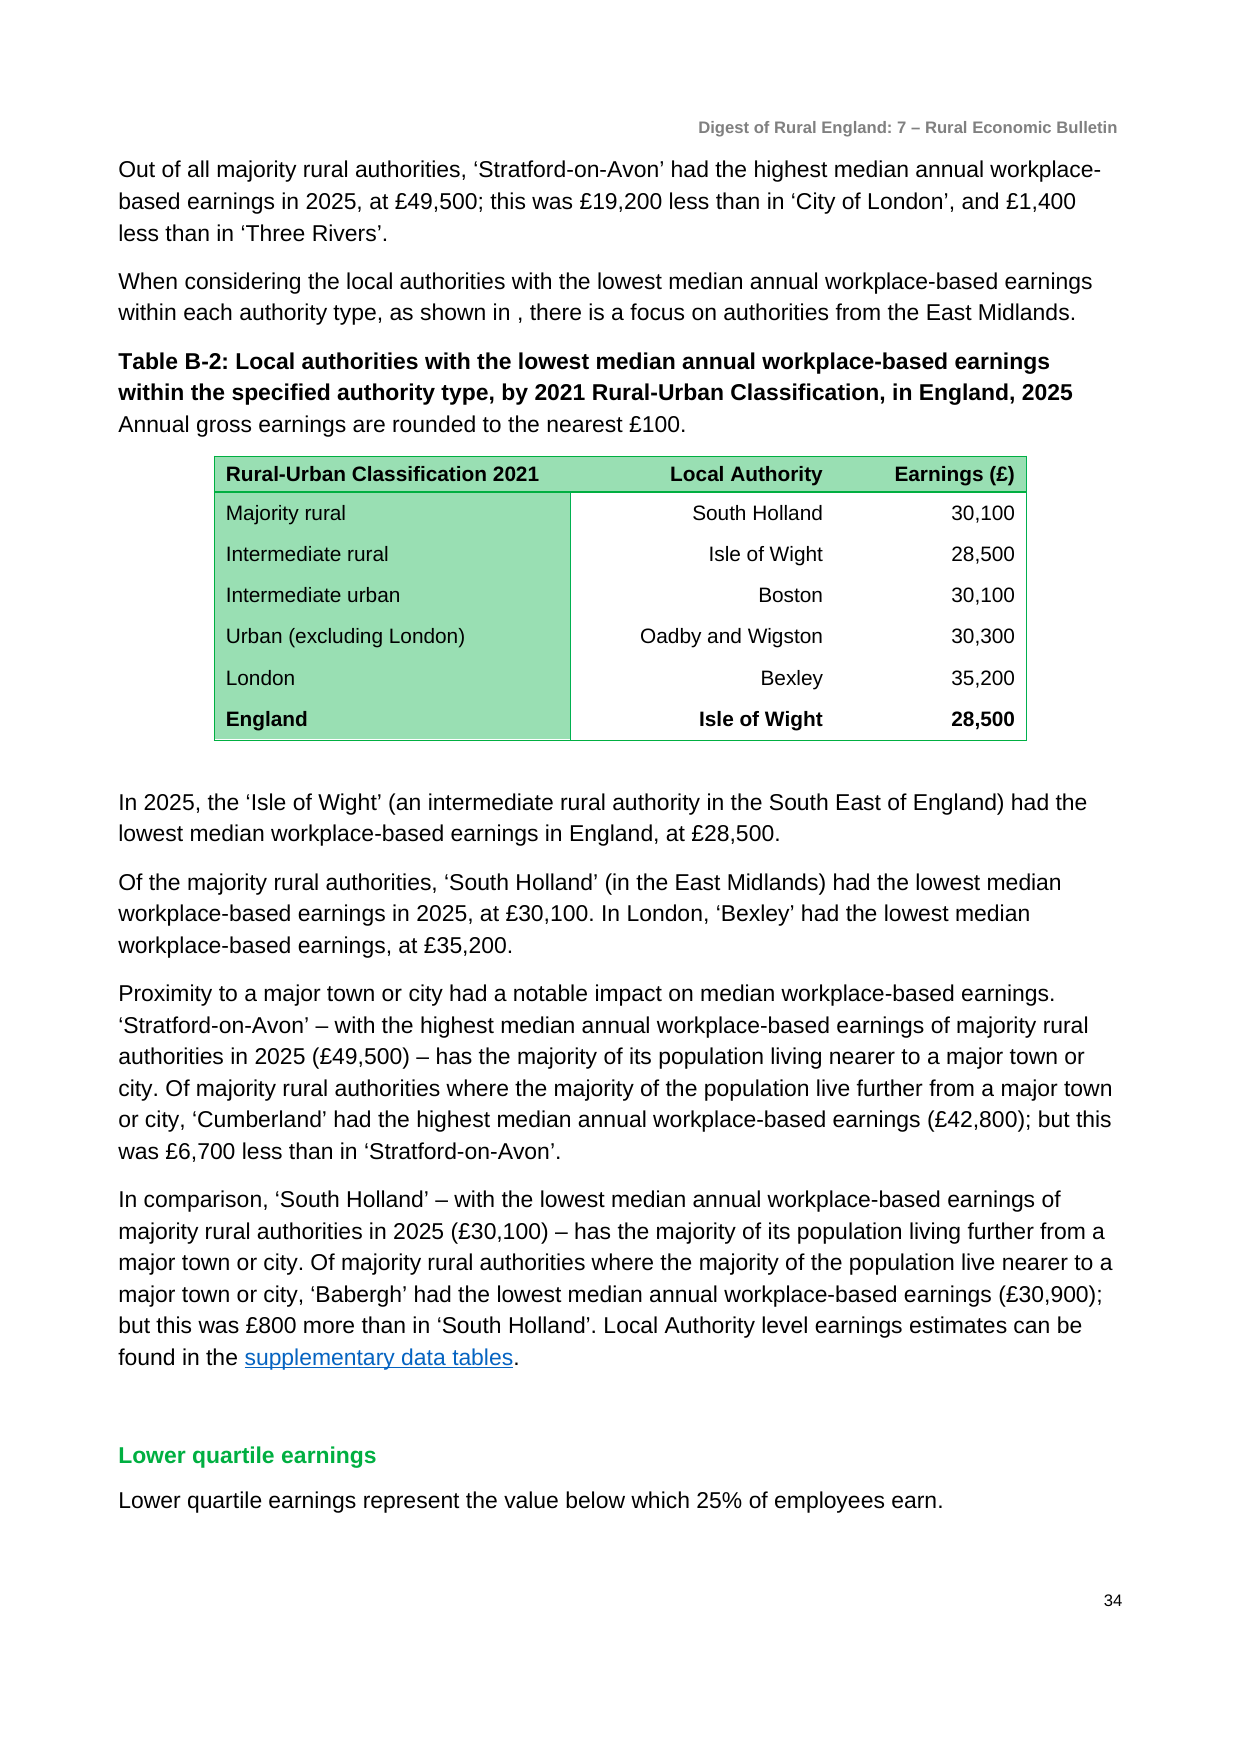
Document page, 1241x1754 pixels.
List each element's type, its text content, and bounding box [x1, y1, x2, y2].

table_header Local Authority [570, 457, 834, 491]
text Lower quartile earnings represent the value below which 25% of employees earn. [118, 1487, 1122, 1513]
text Of the majority rural authorities, ‘South Holland’ (in the East Midlands) had the lowest median workplace-based earnings in 2025, at £30,100. In London, ‘Bexley’ had the lowest median workplace-based earnings, at £35,200. [118, 869, 1122, 958]
table_cell 30,300 [834, 616, 1026, 657]
table_cell 35,200 [834, 657, 1026, 698]
table_cell Intermediate urban [215, 574, 570, 616]
text Out of all majority rural authorities, ‘Stratford-on-Avon’ had the highest median annual workplace-based earnings in 2025, at £49,500; this was £19,200 less than in ‘City of London’, and £1,400 less than in ‘Three Rivers’. [118, 156, 1122, 246]
table_cell Urban (excluding London) [215, 616, 570, 657]
table_cell Boston [571, 574, 834, 616]
subtitle Lower quartile earnings [118, 1442, 1122, 1468]
text In 2025, the ‘Isle of Wight’ (an intermediate rural authority in the South East of England) had the lowest median workplace-based earnings in England, at £28,500. [118, 789, 1122, 847]
text In comparison, ‘South Holland’ – with the lowest median annual workplace-based earnings of majority rural authorities in 2025 (£30,100) – has the majority of its population living further from a major town or city. Of majority rural authorities where the majority of the population live nearer to a major town or city, ‘Babergh’ had the lowest median annual workplace-based earnings (£30,900); but this was £800 more than in ‘South Holland’. Local Authority level earnings estimates can be found in the supplementary data tables. [118, 1186, 1122, 1370]
text Annual gross earnings are rounded to the nearest £100. [118, 411, 1122, 437]
table_cell England [215, 698, 570, 739]
table_cell 30,100 [834, 493, 1026, 533]
text Proximity to a major town or city had a notable impact on median workplace-based earnings. ‘Stratford-on-Avon’ – with the highest median annual workplace-based earnings of majority rural authorities in 2025 (£49,500) – has the majority of its population living nearer to a major town or city. Of majority rural authorities where the majority of the population live further from a major town or city, ‘Cumberland’ had the highest median annual workplace-based earnings (£42,800); but this was £6,700 less than in ‘Stratford-on-Avon’. [118, 980, 1122, 1164]
text When considering the local authorities with the lowest median annual workplace-based earnings within each authority type, as shown in Table B‑2, there is a focus on authorities from the East Midlands. [118, 268, 1122, 326]
table_header Rural-Urban Classification 2021 [215, 457, 570, 491]
table_cell Isle of Wight [571, 533, 834, 574]
table_cell Intermediate rural [215, 533, 570, 574]
table_cell Oadby and Wigston [571, 616, 834, 657]
table_cell 28,500 [834, 698, 1026, 739]
table_cell Bexley [571, 657, 834, 698]
table_cell Isle of Wight [571, 698, 834, 739]
text Table B‑2: Local authorities with the lowest median annual workplace-based earnings within the specified authority type, by 2021 Rural-Urban Classification, in England, 2025 [118, 348, 1122, 406]
table_cell South Holland [571, 493, 834, 533]
table_cell 30,100 [834, 574, 1026, 616]
table_header Earnings (£) [834, 457, 1026, 491]
table_cell London [215, 657, 570, 698]
table_cell Majority rural [215, 493, 570, 533]
table_cell 28,500 [834, 533, 1026, 574]
